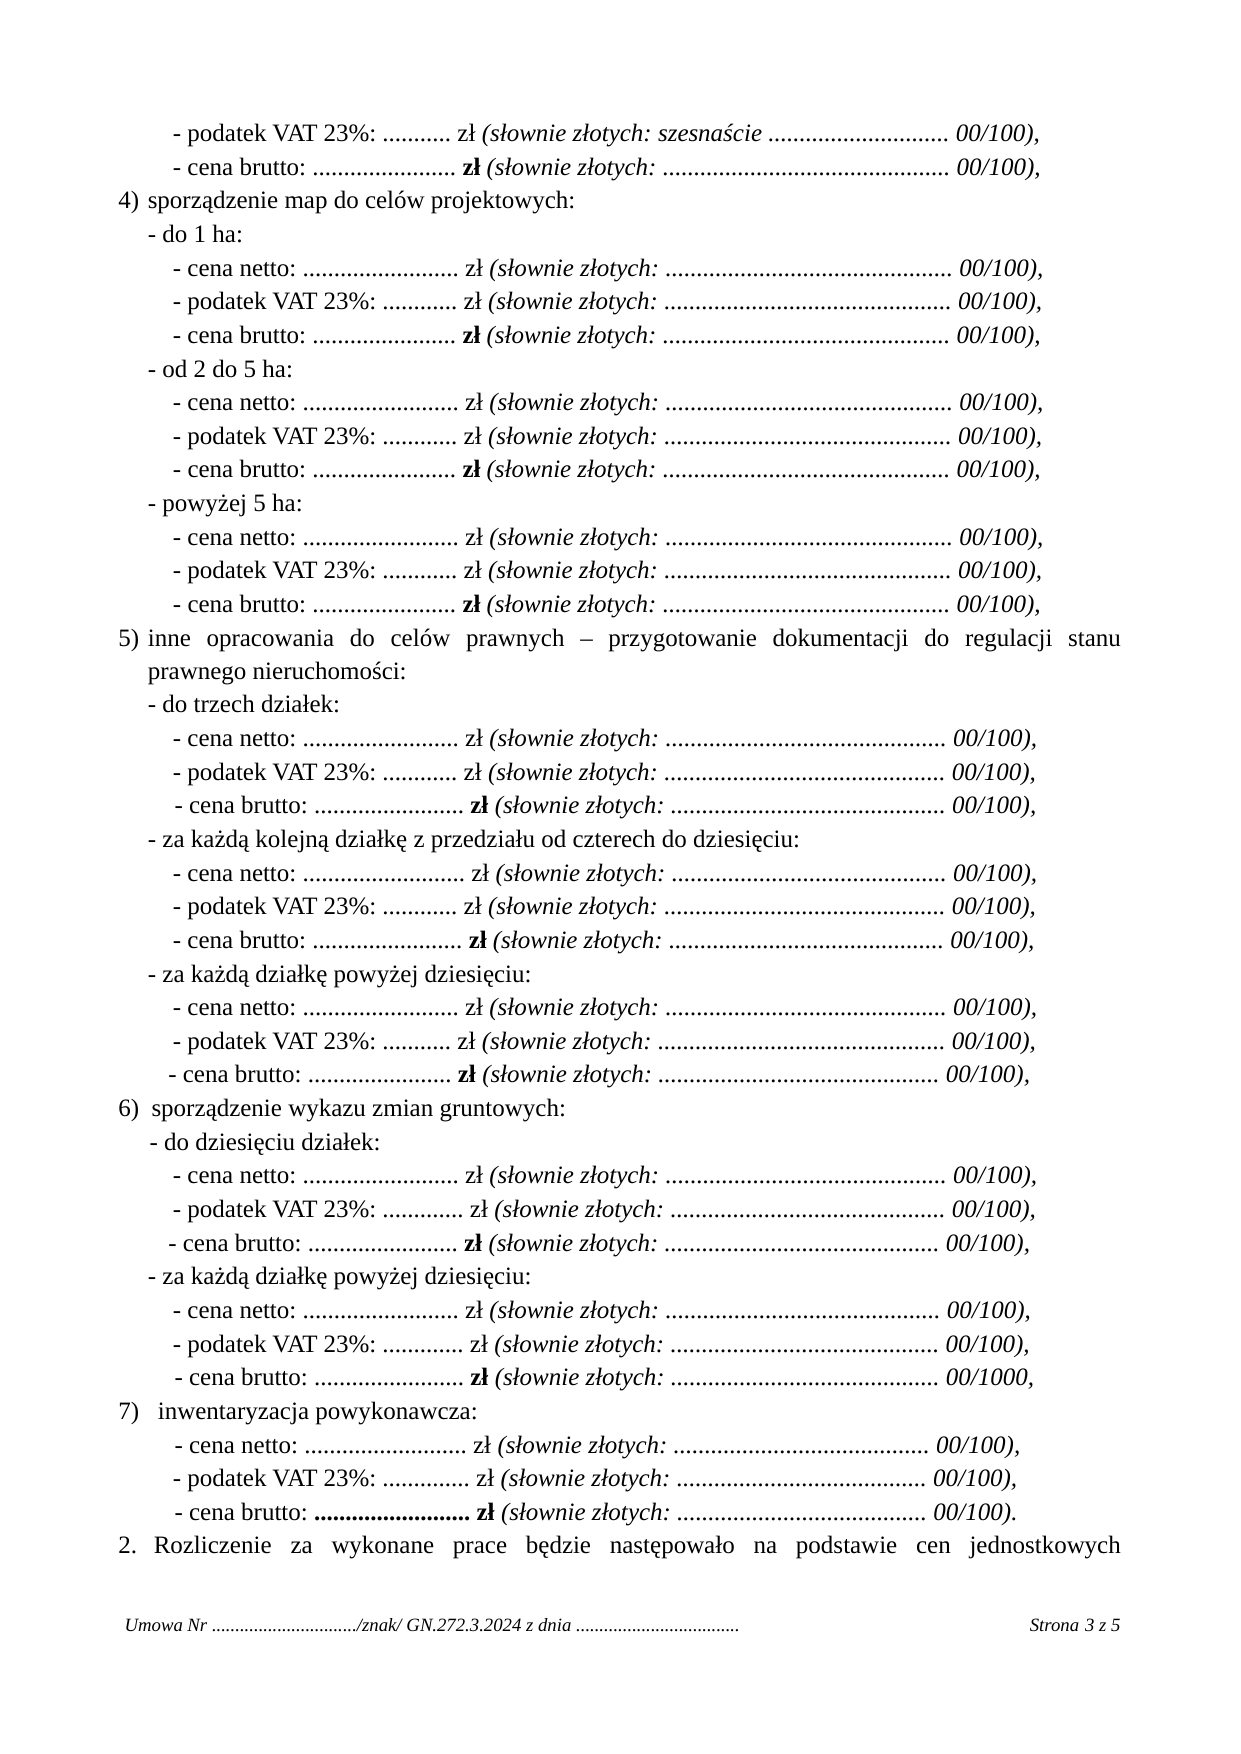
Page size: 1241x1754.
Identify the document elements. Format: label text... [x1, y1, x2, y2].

list - cena netto: ......................... zł (słownie złotych: .............................................. 00/100), [112, 387, 1122, 416]
list - podatek VAT 23%: ........... zł (słownie złotych: .............................................. 00/100), [112, 1026, 1122, 1055]
list - cena brutto: ....................... zł (słownie złotych: .............................................. 00/100), [112, 589, 1122, 618]
list - cena netto: ......................... zł (słownie złotych: ............................................. 00/100), [112, 723, 1122, 752]
text - cena brutto: ........................ zł (słownie złotych: ............................................ 00/100), [118, 790, 1122, 819]
list - cena netto: ......................... zł (słownie złotych: .............................................. 00/100), [112, 253, 1122, 281]
text 6) sporządzenie wykazu zmian gruntowych: [118, 1093, 1122, 1122]
list - podatek VAT 23%: ............. zł (słownie złotych: ............................................ 00/100), [112, 1194, 1122, 1223]
list - za każdą kolejną działkę z przedziału od czterech do dziesięciu: [112, 824, 1122, 853]
list - podatek VAT 23%: .............. zł (słownie złotych: ........................................ 00/100), [112, 1463, 1122, 1492]
list - cena brutto: ....................... zł (słownie złotych: .............................................. 00/100), [112, 152, 1122, 181]
list - cena netto: ......................... zł (słownie złotych: ............................................ 00/100), [112, 1295, 1122, 1324]
text - cena brutto: ........................ zł (słownie złotych: ............................................ 00/100), [118, 1228, 1122, 1257]
text - cena netto: .......................... zł (słownie złotych: ......................................... 00/100), [118, 1430, 1122, 1458]
list - od 2 do 5 ha: [112, 354, 1122, 382]
list - cena netto: ......................... zł (słownie złotych: .............................................. 00/100), [112, 522, 1122, 551]
list sporządzenie map do celów projektowych: [118, 185, 1122, 214]
list - podatek VAT 23%: ............ zł (słownie złotych: .............................................. 00/100), [112, 286, 1122, 315]
list - podatek VAT 23%: ............ zł (słownie złotych: ............................................. 00/100), [112, 757, 1122, 786]
list inne opracowania do celów prawnych – przygotowanie dokumentacji do regulacji stanu prawnego nieruchomości: [118, 623, 1122, 684]
list - podatek VAT 23%: ............ zł (słownie złotych: .............................................. 00/100), [112, 556, 1122, 584]
list - powyżej 5 ha: [112, 488, 1122, 517]
list - za każdą działkę powyżej dziesięciu: [112, 959, 1122, 987]
list - cena brutto: ....................... zł (słownie złotych: .............................................. 00/100), [112, 320, 1122, 349]
list Rozliczenie za wykonane prace będzie następowało na podstawie cen jednostkowych [118, 1531, 1122, 1559]
list - podatek VAT 23%: ............ zł (słownie złotych: .............................................. 00/100), [112, 421, 1122, 450]
list - cena brutto: ....................... zł (słownie złotych: .............................................. 00/100), [112, 454, 1122, 483]
text - do dziesięciu działek: [118, 1127, 1122, 1156]
list - cena netto: .......................... zł (słownie złotych: ............................................ 00/100), [112, 858, 1122, 886]
text - cena brutto: ........................ zł (słownie złotych: ........................................... 00/1000, [118, 1362, 1122, 1391]
list - podatek VAT 23%: ........... zł (słownie złotych: szesnaście ............................. 00/100), [112, 118, 1122, 147]
list - cena netto: ......................... zł (słownie złotych: ............................................. 00/100), [112, 992, 1122, 1021]
list - do trzech działek: [112, 689, 1122, 718]
text - cena brutto: ......................... zł (słownie złotych: ........................................ 00/100). [118, 1497, 1122, 1526]
list - podatek VAT 23%: ............ zł (słownie złotych: ............................................. 00/100), [112, 891, 1122, 920]
text - cena brutto: ....................... zł (słownie złotych: ............................................. 00/100), [118, 1059, 1122, 1088]
list - cena brutto: ........................ zł (słownie złotych: ............................................ 00/100), [112, 925, 1122, 954]
list - cena netto: ......................... zł (słownie złotych: ............................................. 00/100), [112, 1161, 1122, 1189]
list - za każdą działkę powyżej dziesięciu: [112, 1261, 1122, 1290]
list - podatek VAT 23%: ............. zł (słownie złotych: ........................................... 00/100), [112, 1329, 1122, 1357]
text 7) inwentaryzacja powykonawcza: [118, 1396, 1122, 1425]
list - do 1 ha: [112, 219, 1122, 248]
